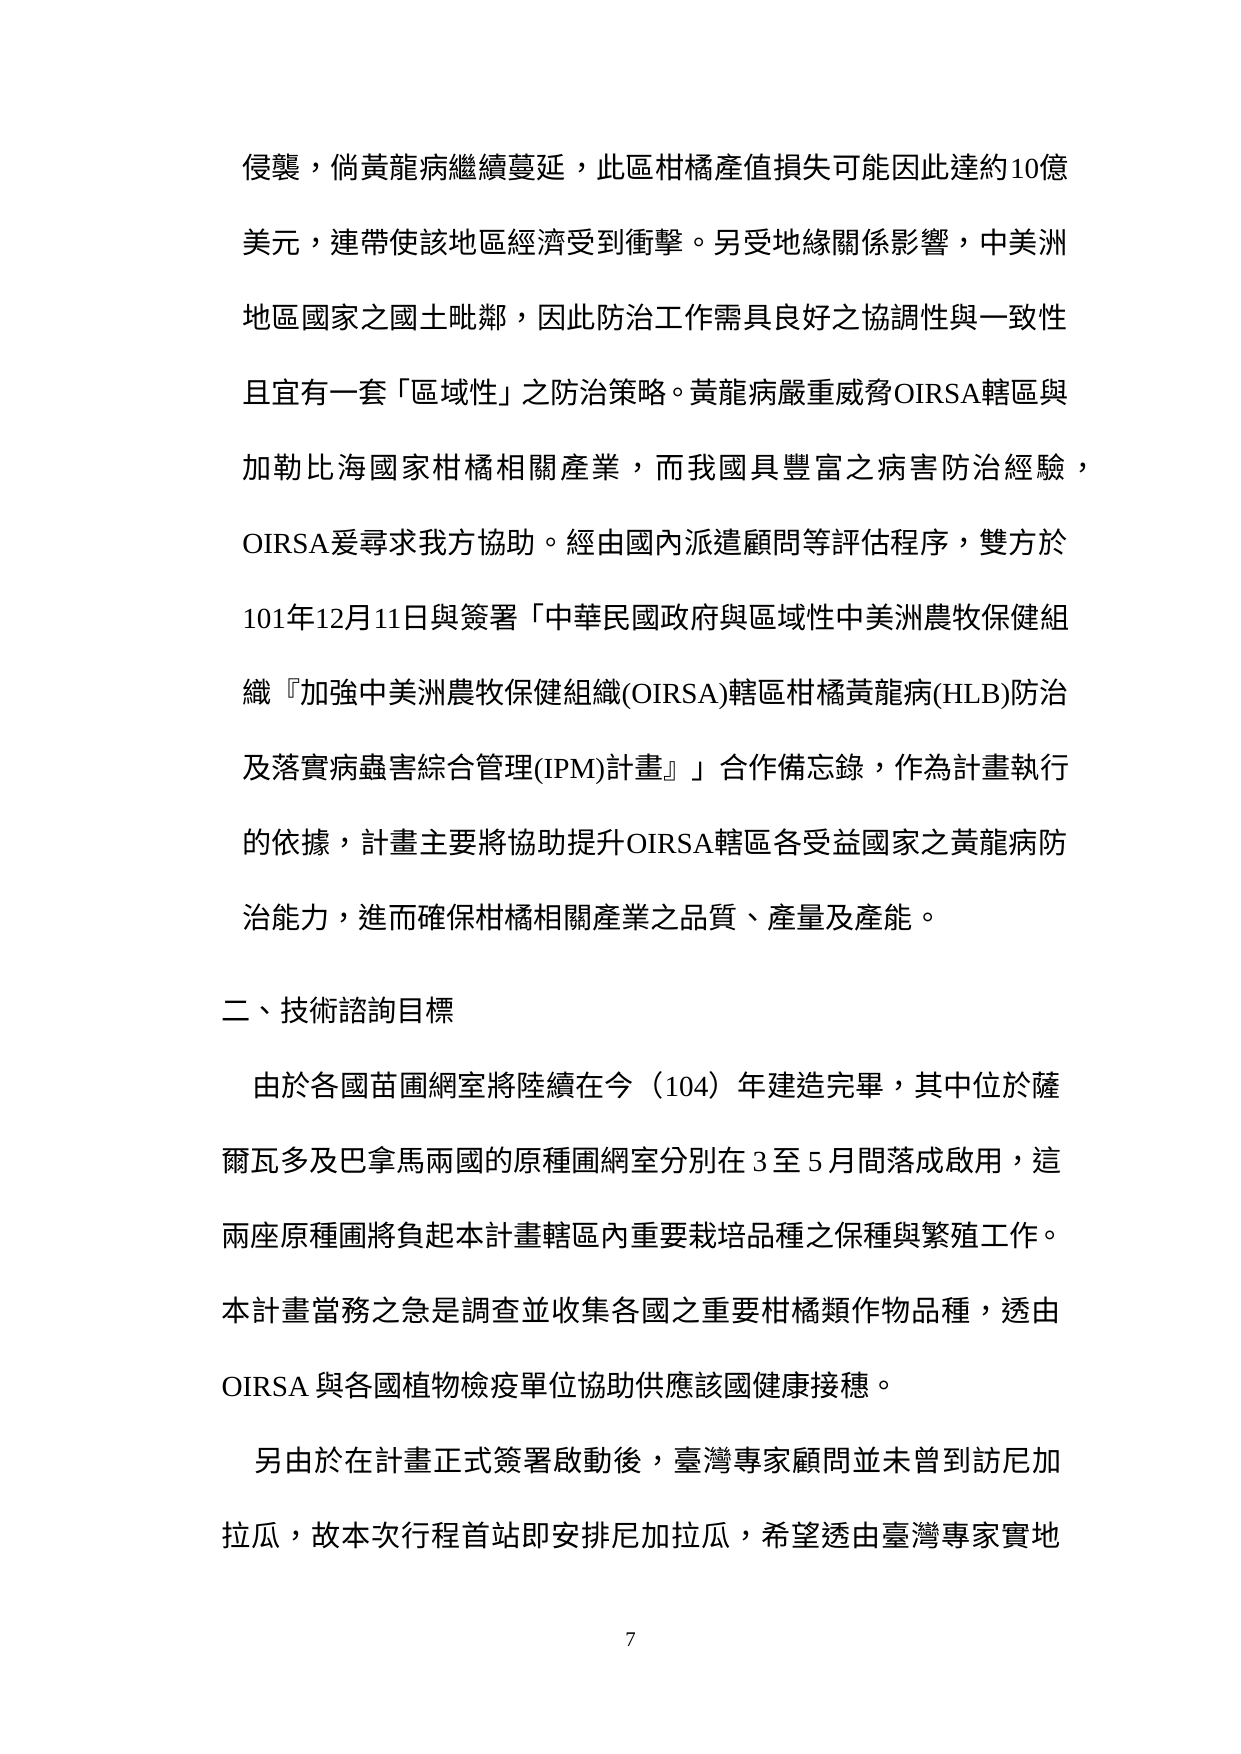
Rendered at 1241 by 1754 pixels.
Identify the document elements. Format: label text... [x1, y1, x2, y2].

text 二、技術諮詢目標 [221, 972, 1061, 1047]
text 由於各國苗圃網室將陸續在今（104）年建造完畢，其中位於薩爾瓦多及巴拿馬兩國的原種圃網室分別在3至5月間落成啟用，這兩座原種圃將負起本計畫轄區內重要栽培品種之保種與繁殖工作。本計畫當務之急是調查並收集各國之重要柑橘類作物品種，透由OIRSA與各國植物檢疫單位協助供應該國健康接穗。 [221, 1047, 1061, 1422]
list 在98至100年間，中美洲農牧保健組織(Organismo Internacional Regional de Sanidad Agropecuaria, OIRSA)轄區之多明尼加、貝里斯、宏都拉斯、瓜地馬拉及尼加拉瓜等國已受到黃龍病侵襲，倘黃龍病繼續蔓延，此區柑橘產值損失可能因此達約10億美元，連帶使該地區經濟受到衝擊。另受地緣關係影響，中美洲地區國家之國土毗鄰，因此防治工作需具良好之協調性與一致性，且宜有一套「區域性」之防治策略。黃龍病嚴重威脅OIRSA轄區與加勒比海國家柑橘相關產業，而我國具豐富之病害防治經驗，OIRSA爰尋求我方協助。經由國內派遣顧問等評估程序，雙方於101年12月11日與簽署「中華民國政府與區域性中美洲農牧保健組織『加強中美洲農牧保健組織(OIRSA)轄區柑橘黃龍病(HLB)防治及落實病蟲害綜合管理(IPM)計畫』」合作備忘錄，作為計畫執行的依據，計畫主要將協助提升OIRSA轄區各受益國家之黃龍病防治能力，進而確保柑橘相關產業之品質、產量及產能。 [242, 128, 1069, 953]
text 另由於在計畫正式簽署啟動後，臺灣專家顧問並未曾到訪尼加拉瓜，故本次行程首站即安排尼加拉瓜，希望透由臺灣專家實地 [221, 1422, 1061, 1572]
